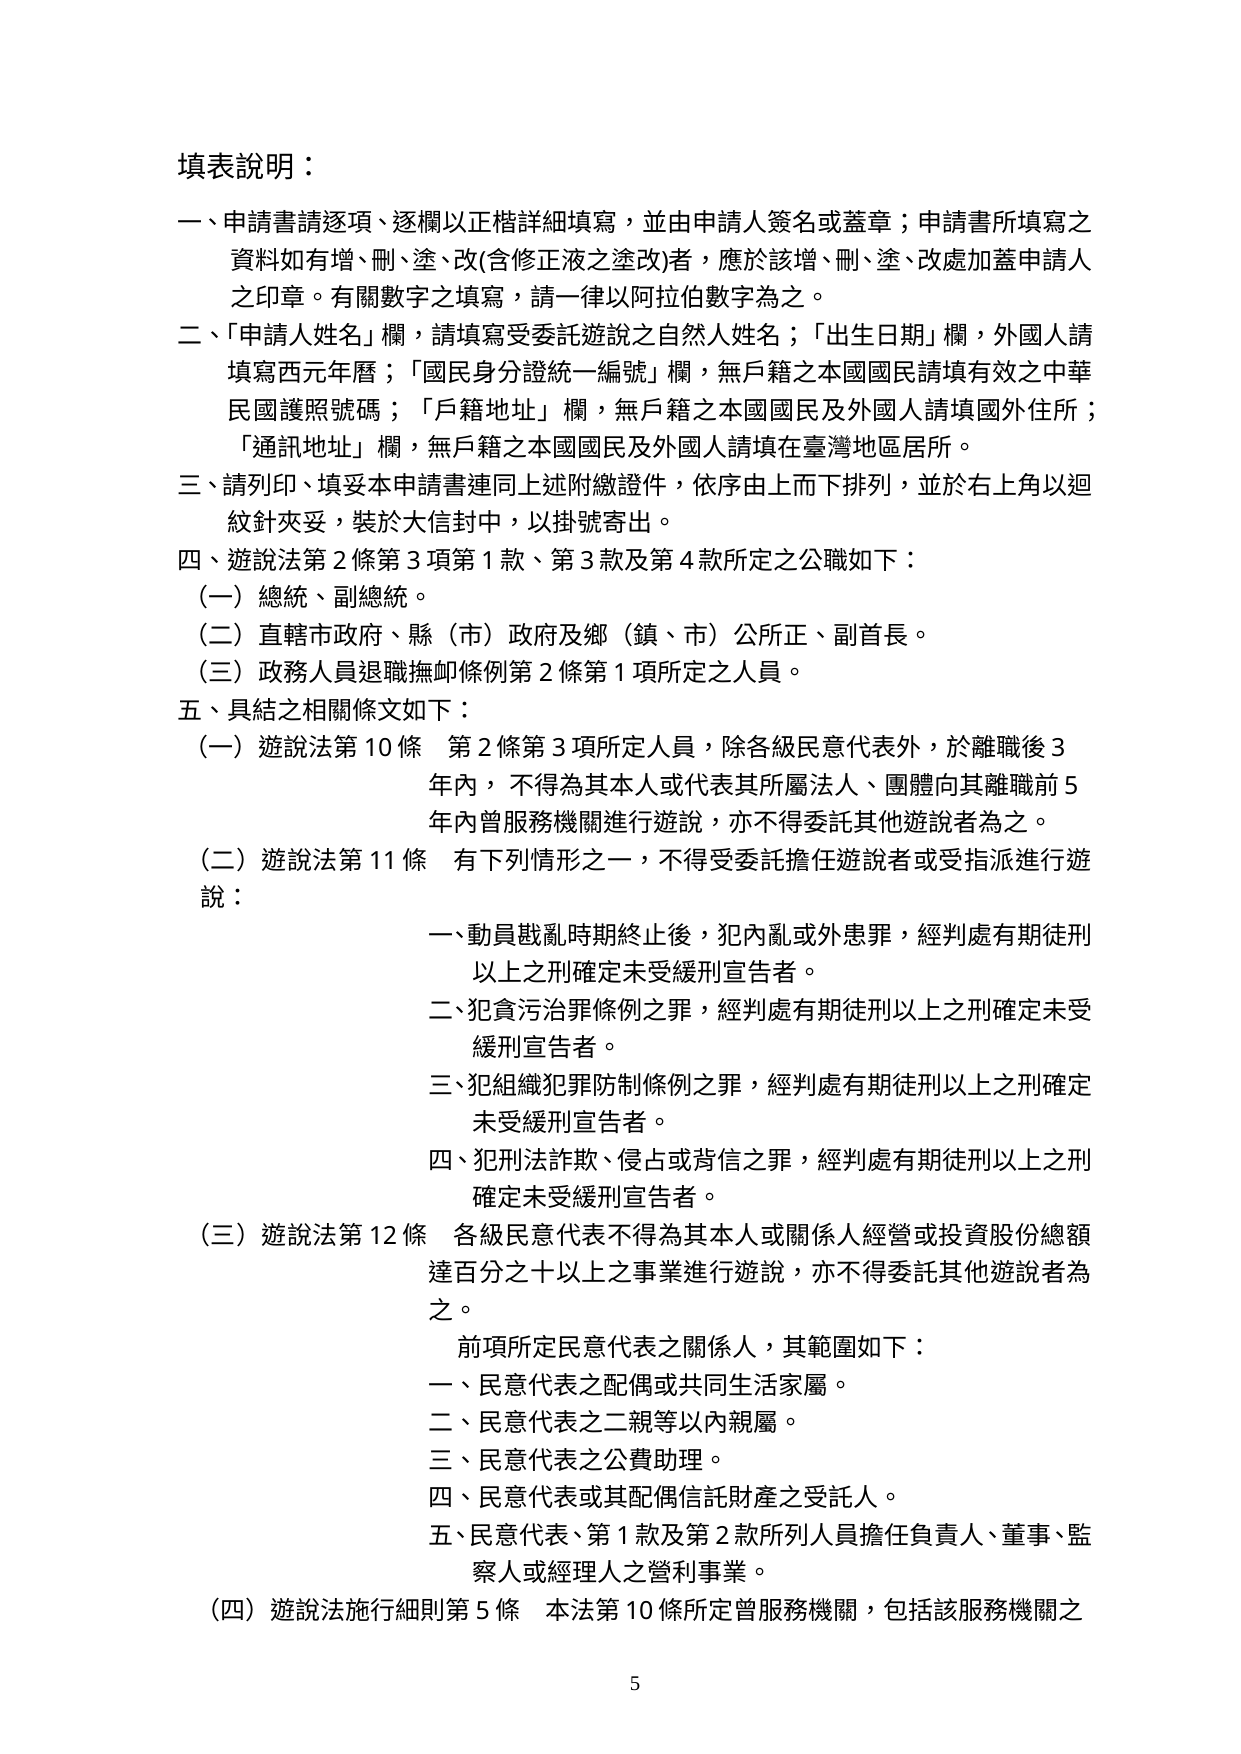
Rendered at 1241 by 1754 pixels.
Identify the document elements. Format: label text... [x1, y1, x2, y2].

text 三、民意代表之公費助理。 [251, 1439, 1092, 1477]
text 二、民意代表之二親等以內親屬。 [251, 1402, 1092, 1439]
text 三、犯組織犯罪防制條例之罪，經判處有期徒刑以上之刑確定未受緩刑宣告者。 [428, 1064, 1092, 1139]
text 一、動員戡亂時期終止後，犯內亂或外患罪，經判處有期徒刑以上之刑確定未受緩刑宣告者。 [428, 914, 1092, 989]
text 填表說明： [177, 127, 1092, 202]
text 二、「申請人姓名」欄，請填寫受委託遊說之自然人姓名；「出生日期」欄，外國人請填寫西元年曆；「國民身分證統一編號」欄，無戶籍之本國國民請填有效之中華民國護照號碼；「戶籍地址」欄，無戶籍之本國國民及外國人請填國外住所；「通訊地址」欄，無戶籍之本國國民及外國人請填在臺灣地區居所。 [177, 314, 1092, 464]
text 五、具結之相關條文如下： [177, 689, 1092, 727]
text 四、犯刑法詐欺、侵占或背信之罪，經判處有期徒刑以上之刑確定未受緩刑宣告者。 [428, 1139, 1092, 1214]
text 四、遊說法第2條第3項第1款、第3款及第4款所定之公職如下： [177, 539, 1092, 577]
text 一、民意代表之配偶或共同生活家屬。 [200, 1364, 1090, 1402]
text 五、民意代表、第1款及第2款所列人員擔任負責人、董事、監察人或經理人之營利事業。 [428, 1514, 1092, 1589]
text （一）總統、副總統。 [177, 577, 1092, 614]
text （二）直轄市政府、縣（市）政府及鄉（鎮、市）公所正、副首長。 [177, 614, 1092, 652]
text （一）遊說法第10條 第2條第3項所定人員，除各級民意代表外，於離職後3年內， 不得為其本人或代表其所屬法人、團體向其離職前5年內曾服務機關進行遊說，亦不得委託其他遊說者為之。 [177, 727, 1092, 839]
text 前項所定民意代表之關係人，其範圍如下： [200, 1327, 1090, 1364]
text （四）遊說法施行細則第5條 本法第10條所定曾服務機關，包括該服務機關之 [195, 1589, 1092, 1627]
text （三）政務人員退職撫卹條例第2條第1項所定之人員。 [177, 652, 1092, 689]
text 一、申請書請逐項、逐欄以正楷詳細填寫，並由申請人簽名或蓋章；申請書所填寫之資料如有增、刪、塗、改(含修正液之塗改)者，應於該增、刪、塗、改處加蓋申請人之印章。有關數字之填寫，請一律以阿拉伯數字為之。 [177, 202, 1092, 314]
text 三、請列印、填妥本申請書連同上述附繳證件，依序由上而下排列，並於右上角以迴紋針夾妥，裝於大信封中，以掛號寄出。 [177, 464, 1092, 539]
text （三）遊說法第12條 各級民意代表不得為其本人或關係人經營或投資股份總額達百分之十以上之事業進行遊說，亦不得委託其他遊說者為之。 [177, 1214, 1092, 1327]
text （二）遊說法第11條 有下列情形之一，不得受委託擔任遊說者或受指派進行遊說： [177, 839, 1092, 914]
text 二、犯貪污治罪條例之罪，經判處有期徒刑以上之刑確定未受緩刑宣告者。 [428, 989, 1092, 1064]
text 四、民意代表或其配偶信託財產之受託人。 [251, 1477, 1092, 1514]
